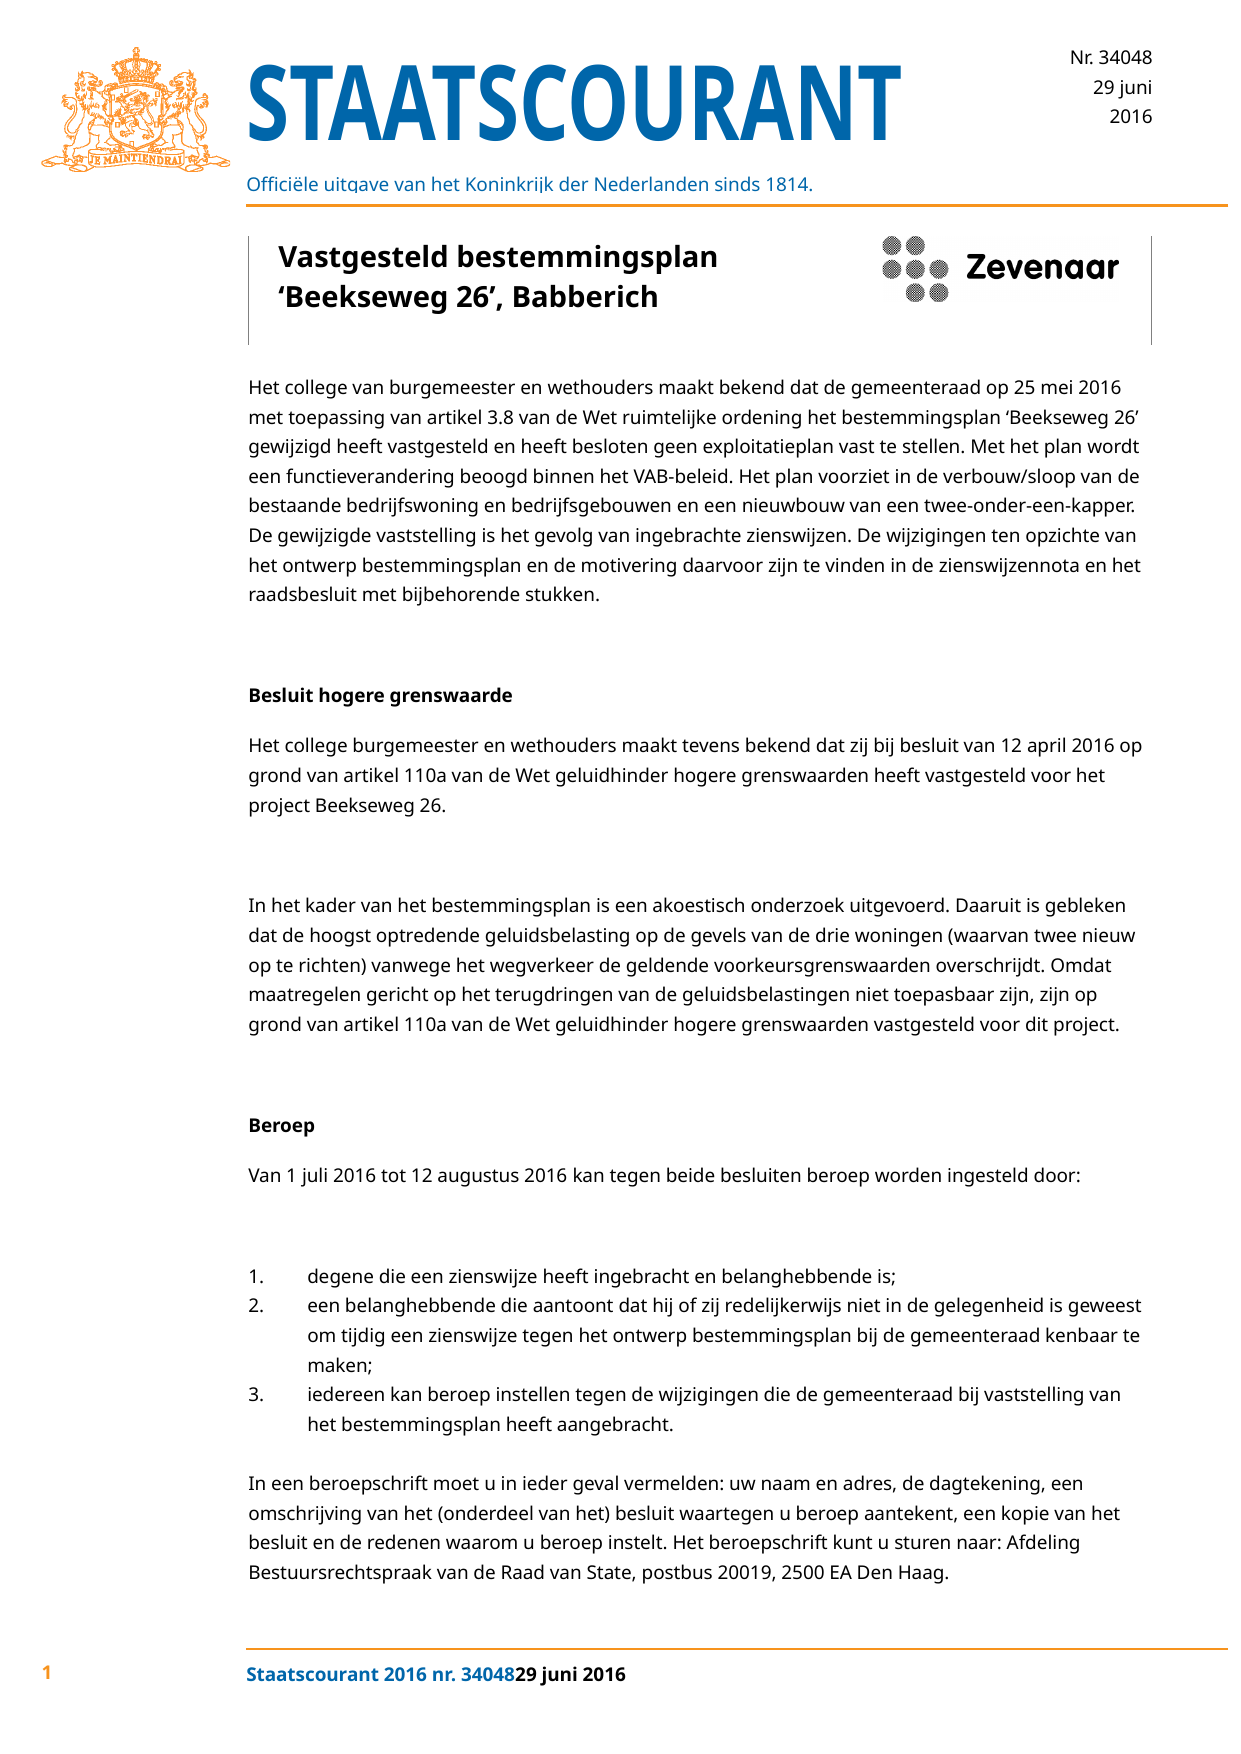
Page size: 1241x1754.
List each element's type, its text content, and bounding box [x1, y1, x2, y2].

picture [41, 47, 231, 172]
picture [882, 236, 1119, 302]
text Het college van burgemeester en wethouders maakt bekend dat de gemeenteraad op 25 mei 2016 met toepassing van artikel 3.8 van de Wet ruimtelijke ordening het bestemmingsplan ‘Beekseweg 26’ gewijzigd heeft vastgesteld en heeft besloten geen exploitatieplan vast te stellen. Met het plan wordt een functieverandering beoogd binnen het VAB-beleid. Het plan voorziet in de verbouw/sloop van de bestaande bedrijfswoning en bedrijfsgebouwen en een nieuwbouw van een twee-onder-een-kapper. De gewijzigde vaststelling is het gevolg van ingebrachte zienswijzen. De wijzigingen ten opzichte van het ontwerp bestemmingsplan en de motivering daarvoor zijn te vinden in de zienswijzennota en het raadsbesluit met bijbehorende stukken. [248, 374, 1152, 607]
text Besluit hogere grenswaarde [248, 682, 1152, 708]
list degene die een zienswijze heeft ingebracht en belanghebbende is; [248, 1263, 1152, 1289]
list iedereen kan beroep instellen tegen de wijzigingen die de gemeenteraad bij vaststelling van het bestemmingsplan heeft aangebracht. [248, 1381, 1152, 1437]
text Van 1 juli 2016 tot 12 augustus 2016 kan tegen beide besluiten beroep worden ingesteld door: [248, 1162, 1152, 1188]
text In het kader van het bestemmingsplan is een akoestisch onderzoek uitgevoerd. Daaruit is gebleken dat de hoogst optredende geluidsbelasting op de gevels van de drie woningen (waarvan twee nieuw op te richten) vanwege het wegverkeer de geldende voorkeursgrenswaarden overschrijdt. Omdat maatregelen gericht op het terugdringen van de geluidsbelastingen niet toepasbaar zijn, zijn op grond van artikel 110a van de Wet geluidhinder hogere grenswaarden vastgesteld voor dit project. [248, 893, 1152, 1037]
text Het college burgemeester en wethouders maakt tevens bekend dat zij bij besluit van 12 april 2016 op grond van artikel 110a van de Wet geluidhinder hogere grenswaarden heeft vastgesteld voor het project Beekseweg 26. [248, 733, 1152, 817]
table_header Vastgesteld bestemmingsplan ‘Beekseweg 26’, Babberich [249, 236, 850, 345]
list een belanghebbende die aantoont dat hij of zij redelijkerwijs niet in de gelegenheid is geweest om tijdig een zienswijze tegen het ontwerp bestemmingsplan bij de gemeenteraad kenbaar te maken; [248, 1293, 1152, 1377]
text Beroep [248, 1112, 1152, 1137]
table_header [850, 236, 1151, 345]
text In een beroepschrift moet u in ieder geval vermelden: uw naam en adres, de dagtekening, een omschrijving van het (onderdeel van het) besluit waartegen u beroep aantekent, een kopie van het besluit en de redenen waarom u beroep instelt. Het beroepschrift kunt u sturen naar: Afdeling Bestuursrechtspraak van de Raad van State, postbus 20019, 2500 EA Den Haag. [248, 1470, 1152, 1584]
